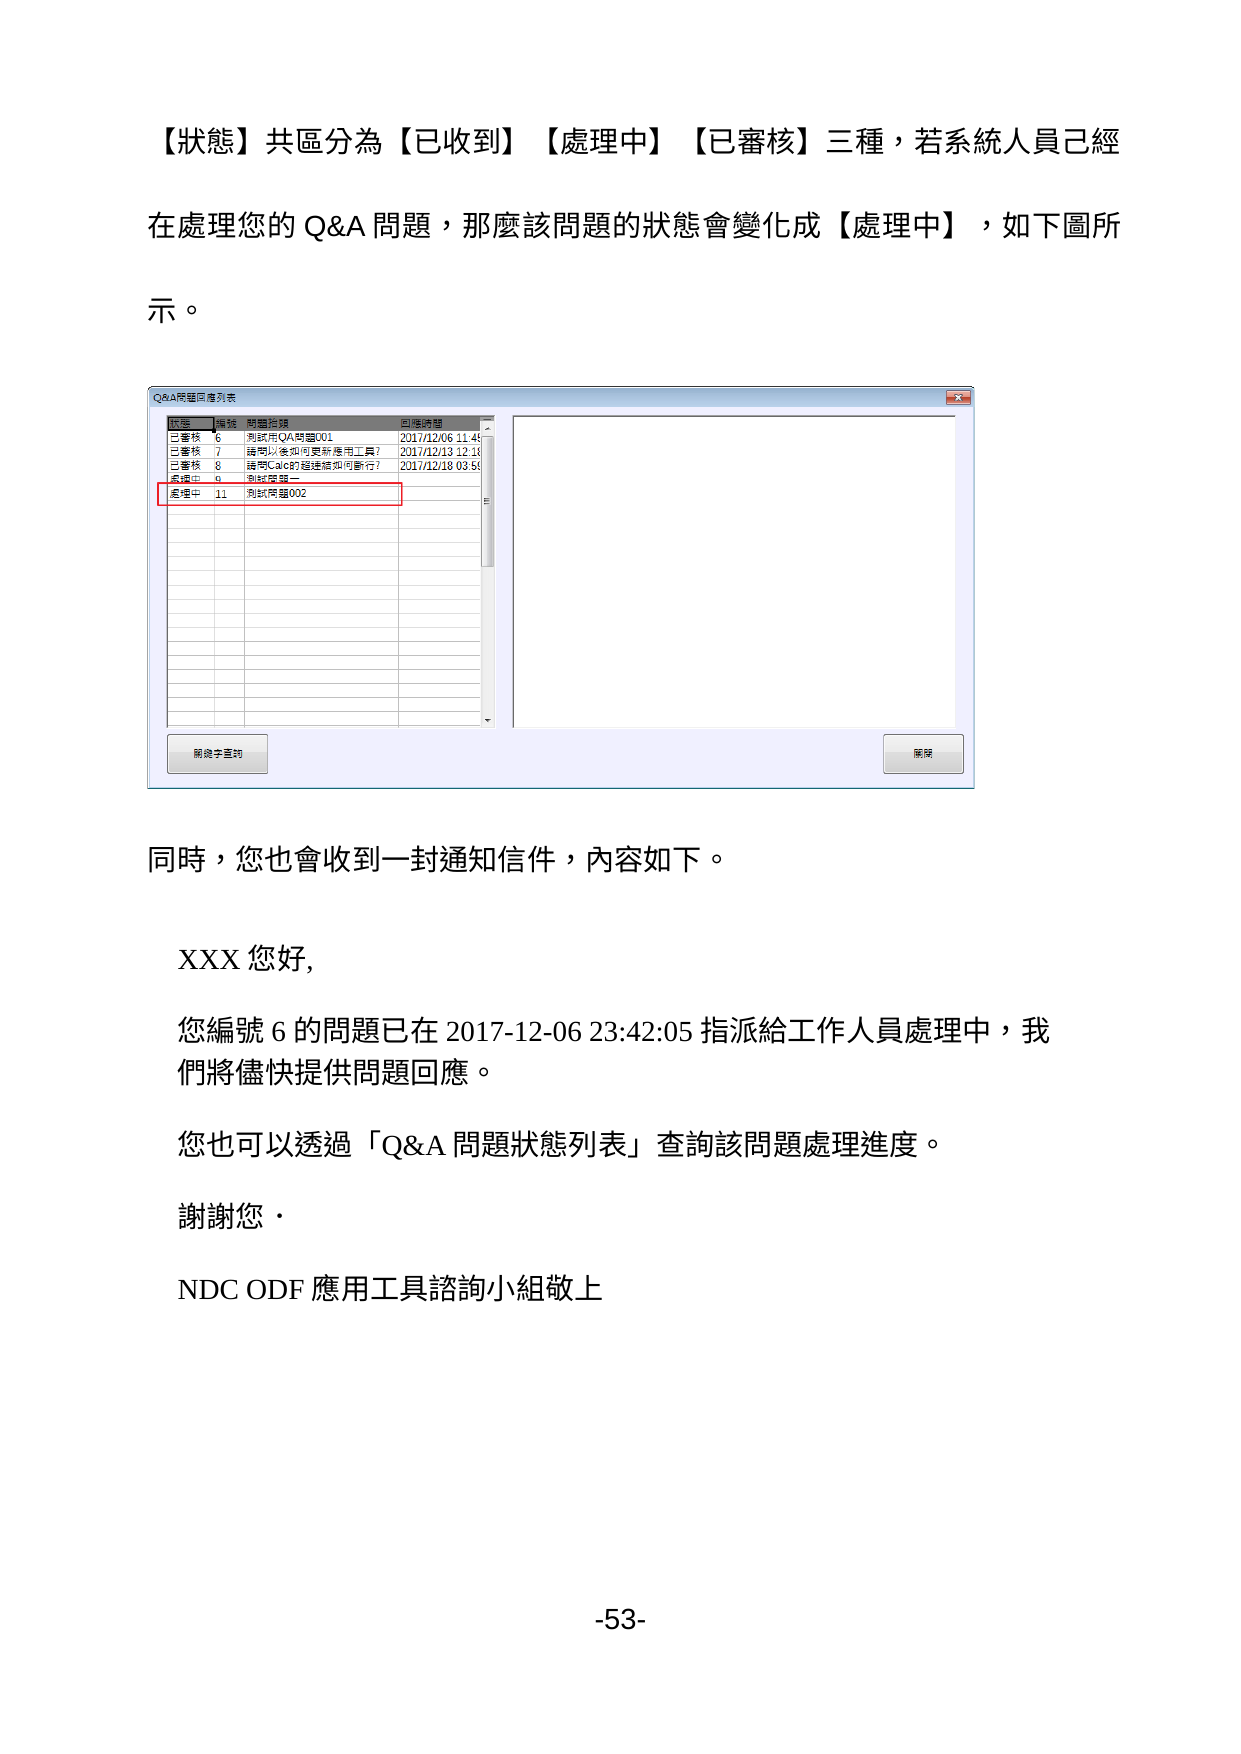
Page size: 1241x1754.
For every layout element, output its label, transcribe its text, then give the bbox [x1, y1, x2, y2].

picture [147, 386, 975, 789]
text 謝謝您． [177, 1193, 1063, 1236]
text 您編號 6 的問題已在 2017-12-06 23:42:05 指派給工作人員處理中，我們將儘快提供問題回應。 [177, 1008, 1063, 1092]
text 同時，您也會收到一封通知信件，內容如下。 [148, 837, 1122, 879]
text 您也可以透過「Q&A問題狀態列表」查詢該問題處理進度。 [177, 1122, 1063, 1164]
text 【狀態】共區分為【已收到】【處理中】【已審核】三種，若系統人員己經在處理您的Q&A問題，那麼該問題的狀態會變化成【處理中】，如下圖所示。 [148, 118, 1122, 329]
text XXX 您好, [177, 936, 1063, 978]
text NDC ODF 應用工具諮詢小組敬上 [177, 1265, 1063, 1308]
